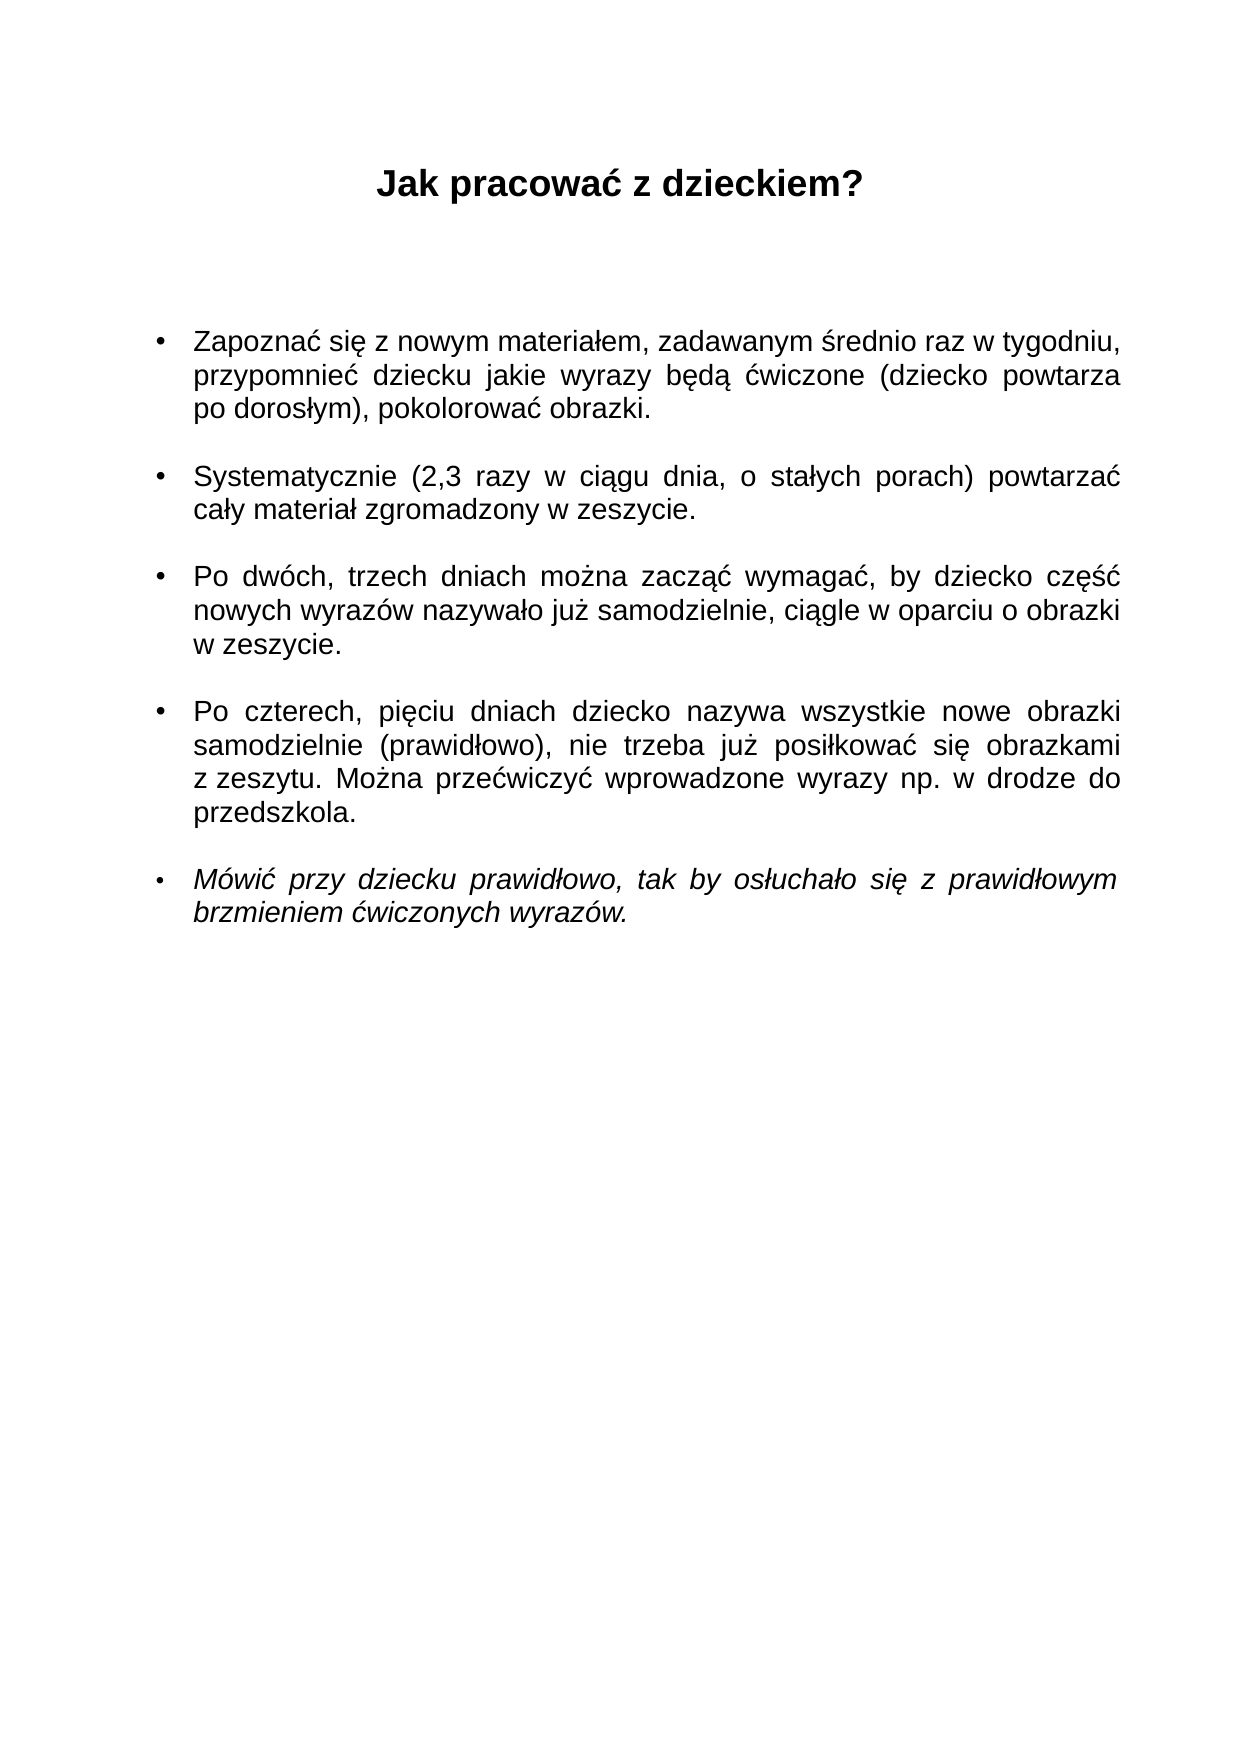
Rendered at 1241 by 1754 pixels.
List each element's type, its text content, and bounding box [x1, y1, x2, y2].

list Po czterech, pięciu dniach dziecko nazywa wszystkie nowe obrazki samodzielnie (prawidłowo), nie trzeba już posiłkować się obrazkami z zeszytu. Można przećwiczyć wprowadzone wyrazy np. w drodze do przedszkola. [156, 694, 1122, 828]
list Systematycznie (2,3 razy w ciągu dnia, o stałych porach) powtarzać cały materiał zgromadzony w zeszycie. [156, 458, 1122, 526]
text Jak pracować z dzieckiem? [118, 161, 1122, 204]
list Po dwóch, trzech dniach można zacząć wymagać, by dziecko część nowych wyrazów nazywało już samodzielnie, ciągle w oparciu o obrazki w zeszycie. [156, 559, 1122, 660]
list Zapoznać się z nowym materiałem, zadawanym średnio raz w tygodniu, przypomnieć dziecku jakie wyrazy będą ćwiczone (dziecko powtarza po dorosłym), pokolorować obrazki. [156, 324, 1122, 425]
list Mówić przy dziecku prawidłowo, tak by osłuchało się z prawidłowym brzmieniem ćwiczonych wyrazów. [156, 862, 1122, 929]
